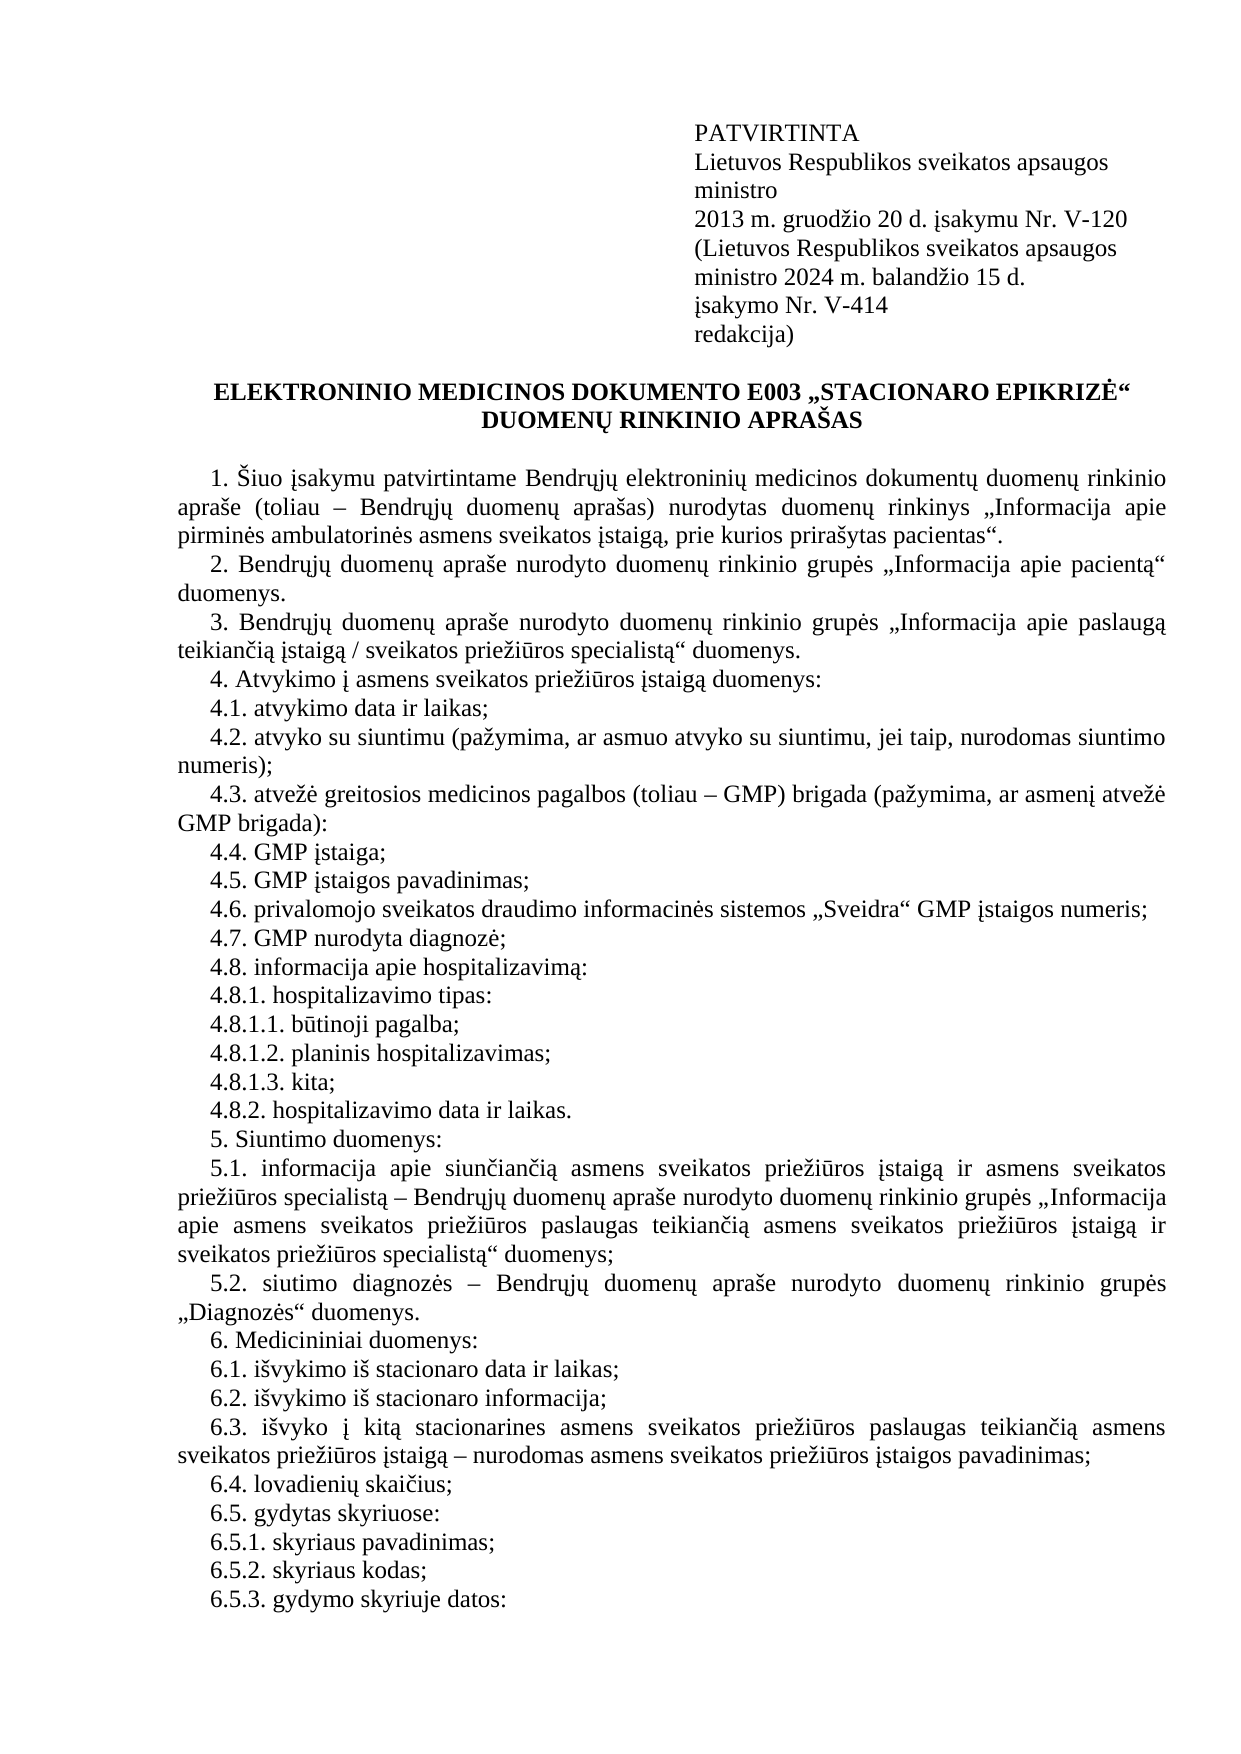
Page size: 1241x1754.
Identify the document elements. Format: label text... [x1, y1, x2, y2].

text ELEKTRONINIO MEDICINOS DOKUMENTO E003 „STACIONARO EPIKRIZĖ“ DUOMENŲ RINKINIO APRAŠAS [177, 377, 1167, 434]
text 6.3. išvyko į kitą stacionarines asmens sveikatos priežiūros paslaugas teikiančią asmens sveikatos priežiūros įstaigą – nurodomas asmens sveikatos priežiūros įstaigos pavadinimas; [177, 1412, 1167, 1469]
text PATVIRTINTA [694, 118, 1167, 147]
text 4.7. GMP nurodyta diagnozė; [177, 923, 1167, 952]
text įsakymo Nr. V-414 [694, 291, 1181, 319]
text 6.1. išvykimo iš stacionaro data ir laikas; [177, 1354, 1167, 1383]
text 4.6. privalomojo sveikatos draudimo informacinės sistemos „Sveidra“ GMP įstaigos numeris; [177, 894, 1167, 923]
text 4.5. GMP įstaigos pavadinimas; [177, 866, 1167, 894]
text 6.5. gydytas skyriuose: [177, 1498, 1167, 1527]
text 6. Medicininiai duomenys: [177, 1326, 1167, 1354]
text 4.8.2. hospitalizavimo data ir laikas. [177, 1096, 1167, 1124]
text 6.2. išvykimo iš stacionaro informacija; [177, 1383, 1167, 1412]
text 1. Šiuo įsakymu patvirtintame Bendrųjų elektroninių medicinos dokumentų duomenų rinkinio apraše (toliau – Bendrųjų duomenų aprašas) nurodytas duomenų rinkinys „Informacija apie pirminės ambulatorinės asmens sveikatos įstaigą, prie kurios prirašytas pacientas“. [177, 463, 1167, 549]
text 2. Bendrųjų duomenų apraše nurodyto duomenų rinkinio grupės „Informacija apie pacientą“ duomenys. [177, 549, 1167, 607]
text 4.1. atvykimo data ir laikas; [177, 693, 1167, 722]
text 6.5.2. skyriaus kodas; [177, 1556, 1167, 1584]
text ministro [694, 176, 1167, 204]
text (Lietuvos Respublikos sveikatos apsaugos [694, 233, 1181, 262]
text 3. Bendrųjų duomenų apraše nurodyto duomenų rinkinio grupės „Informacija apie paslaugą teikiančią įstaigą / sveikatos priežiūros specialistą“ duomenys. [177, 607, 1167, 664]
text 4.3. atvežė greitosios medicinos pagalbos (toliau – GMP) brigada (pažymima, ar asmenį atvežė GMP brigada): [177, 779, 1167, 837]
text redakcija) [694, 319, 1181, 348]
text 5.2. siutimo diagnozės – Bendrųjų duomenų apraše nurodyto duomenų rinkinio grupės „Diagnozės“ duomenys. [177, 1268, 1167, 1326]
text 6.5.3. gydymo skyriuje datos: [177, 1584, 1167, 1613]
text 5.1. informacija apie siunčiančią asmens sveikatos priežiūros įstaigą ir asmens sveikatos priežiūros specialistą – Bendrųjų duomenų apraše nurodyto duomenų rinkinio grupės „Informacija apie asmens sveikatos priežiūros paslaugas teikiančią asmens sveikatos priežiūros įstaigą ir sveikatos priežiūros specialistą“ duomenys; [177, 1153, 1167, 1268]
text 5. Siuntimo duomenys: [177, 1124, 1167, 1153]
text ministro 2024 m. balandžio 15 d. [694, 262, 1181, 291]
text 4. Atvykimo į asmens sveikatos priežiūros įstaigą duomenys: [177, 664, 1167, 693]
text 6.4. lovadienių skaičius; [177, 1469, 1167, 1498]
text 4.8.1.2. planinis hospitalizavimas; [177, 1038, 1167, 1067]
text 2013 m. gruodžio 20 d. įsakymu Nr. V-120 [694, 204, 1167, 233]
text 4.4. GMP įstaiga; [177, 837, 1167, 866]
text 4.2. atvyko su siuntimu (pažymima, ar asmuo atvyko su siuntimu, jei taip, nurodomas siuntimo numeris); [177, 722, 1167, 779]
text 4.8.1.1. būtinoji pagalba; [177, 1009, 1167, 1038]
text 4.8.1. hospitalizavimo tipas: [177, 981, 1167, 1009]
text 4.8. informacija apie hospitalizavimą: [177, 952, 1167, 981]
text Lietuvos Respublikos sveikatos apsaugos [694, 147, 1167, 176]
text 4.8.1.3. kita; [177, 1067, 1167, 1096]
text 6.5.1. skyriaus pavadinimas; [177, 1527, 1167, 1556]
